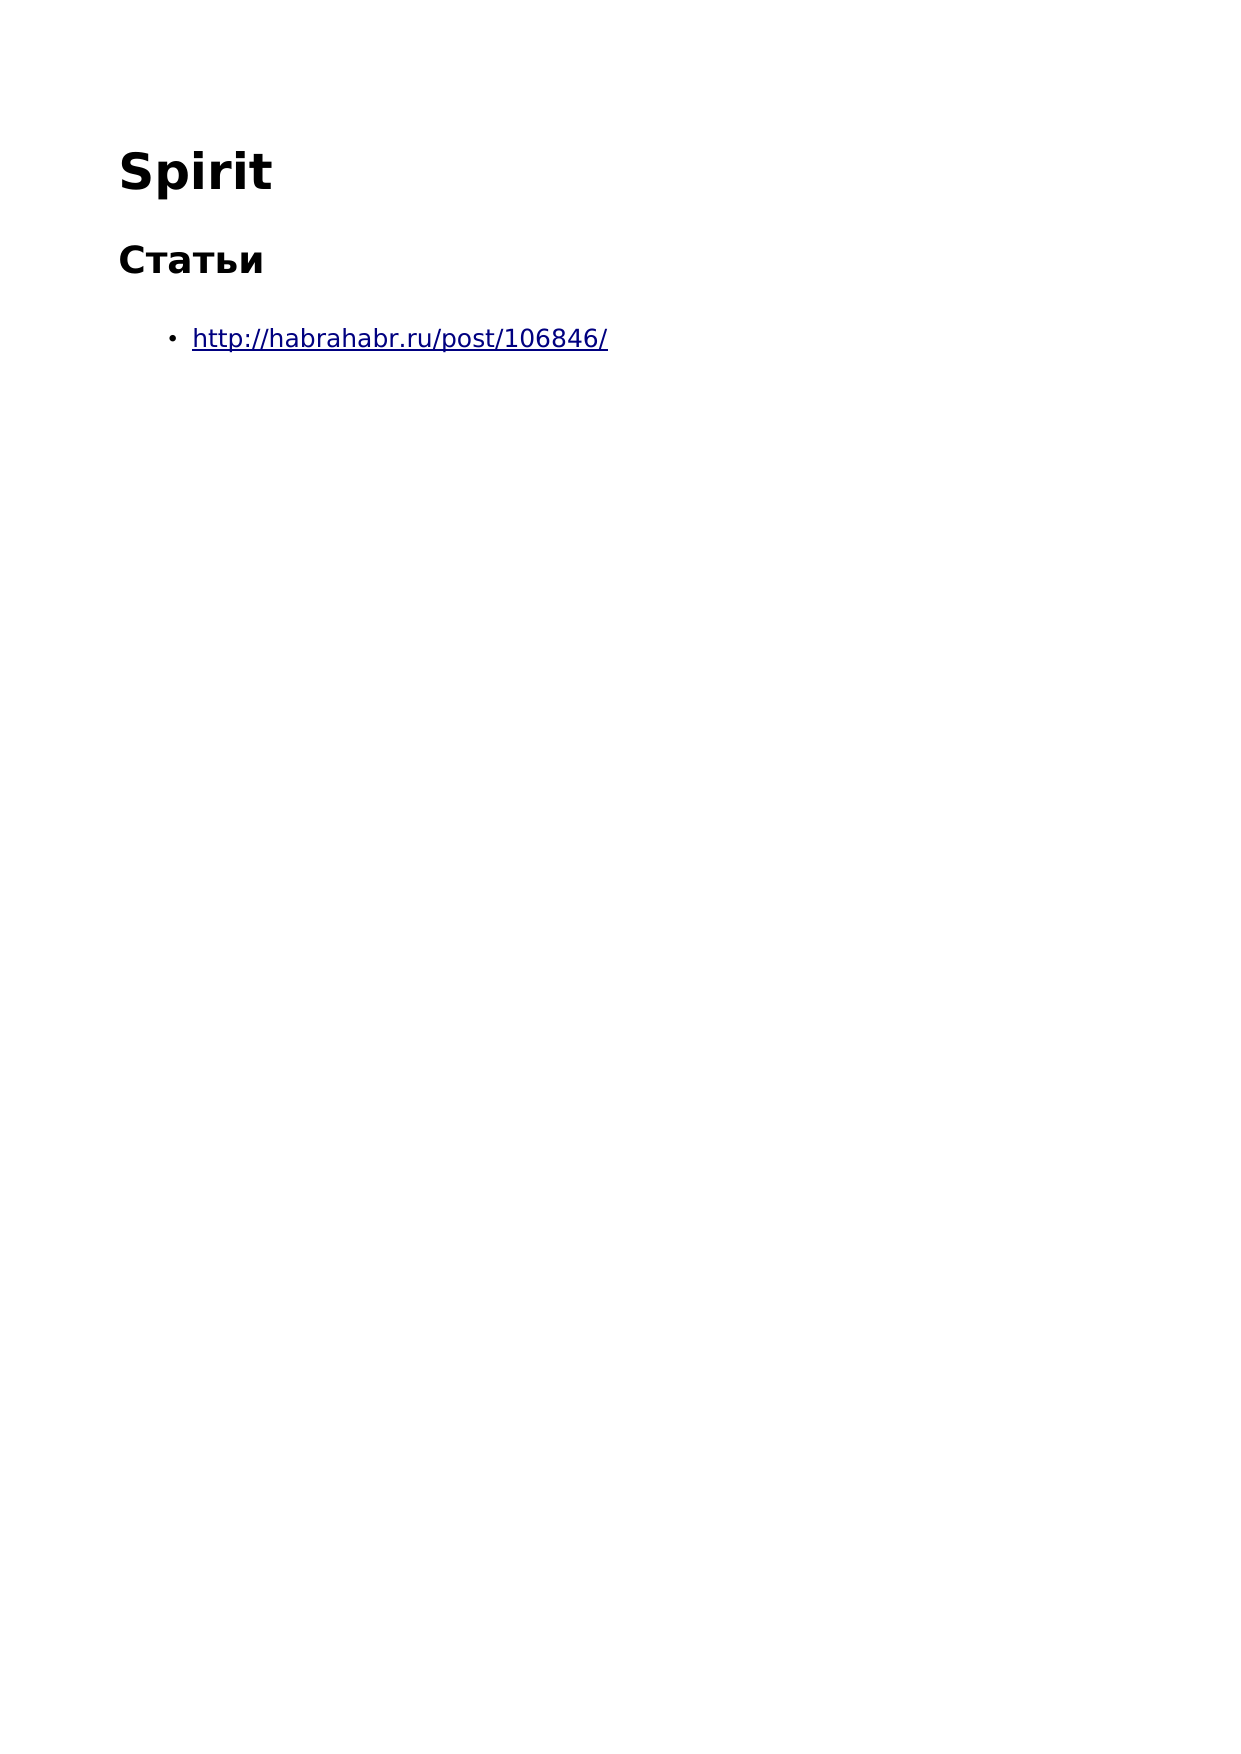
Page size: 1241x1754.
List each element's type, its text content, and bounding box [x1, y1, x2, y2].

list http://habrahabr.ru/post/106846/ [177, 324, 1122, 354]
subtitle Статьи [118, 239, 1122, 282]
subtitle Spirit [118, 143, 1122, 201]
